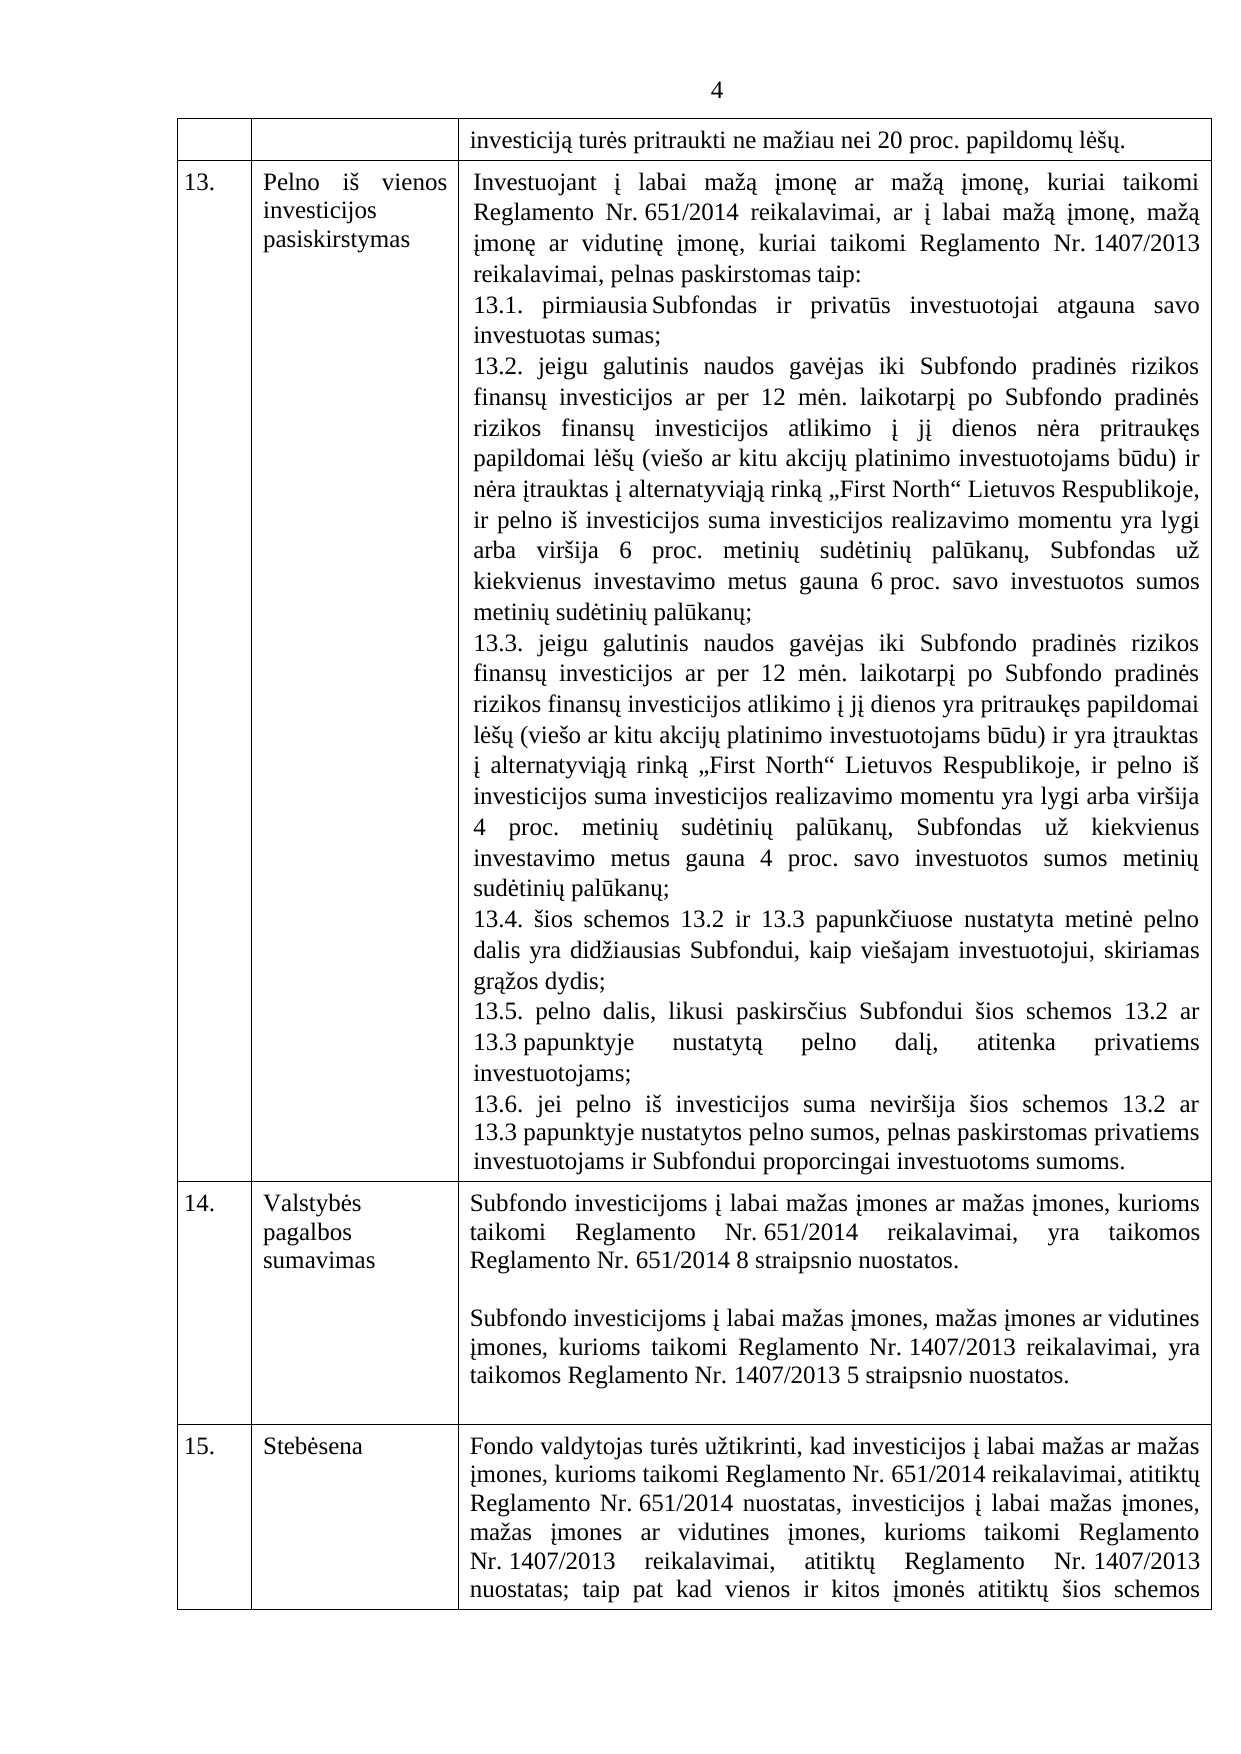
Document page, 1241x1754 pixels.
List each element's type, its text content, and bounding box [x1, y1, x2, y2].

table_cell Valstybės pagalbos sumavimas [252, 1182, 458, 1424]
table_cell [178, 119, 251, 160]
table_cell Pelno iš vienos investicijos pasiskirstymas [252, 161, 458, 1181]
table_cell Investuojant į labai mažą įmonę ar mažą įmonę, kuriai taikomi Reglamento Nr. 651/2014 reikalavimai, ar į labai mažą įmonę, mažą įmonę ar vidutinę įmonę, kuriai taikomi Reglamento Nr. 1407/2013 reikalavimai, pelnas paskirstomas taip: 13.1. pirmiausia Subfondas ir privatūs investuotojai atgauna savo investuotas sumas; 13.2. jeigu galutinis naudos gavėjas iki Subfondo pradinės rizikos finansų investicijos ar per 12 mėn. laikotarpį po Subfondo pradinės rizikos finansų investicijos atlikimo į jį dienos nėra pritraukęs papildomai lėšų (viešo ar kitu akcijų platinimo investuotojams būdu) ir nėra įtrauktas į alternatyviąją rinką „First North“ Lietuvos Respublikoje, ir pelno iš investicijos suma investicijos realizavimo momentu yra lygi arba viršija 6 proc. metinių sudėtinių palūkanų, Subfondas už kiekvienus investavimo metus gauna 6 proc. savo investuotos sumos metinių sudėtinių palūkanų; 13.3. jeigu galutinis naudos gavėjas iki Subfondo pradinės rizikos finansų investicijos ar per 12 mėn. laikotarpį po Subfondo pradinės rizikos finansų investicijos atlikimo į jį dienos yra pritraukęs papildomai lėšų (viešo ar kitu akcijų platinimo investuotojams būdu) ir yra įtrauktas į alternatyviąją rinką „First North“ Lietuvos Respublikoje, ir pelno iš investicijos suma investicijos realizavimo momentu yra lygi arba viršija 4 proc. metinių sudėtinių palūkanų, Subfondas už kiekvienus investavimo metus gauna 4 proc. savo investuotos sumos metinių sudėtinių palūkanų; 13.4. šios schemos 13.2 ir 13.3 papunkčiuose nustatyta metinė pelno dalis yra didžiausias Subfondui, kaip viešajam investuotojui, skiriamas grąžos dydis; 13.5. pelno dalis, likusi paskirsčius Subfondui šios schemos 13.2 ar 13.3 papunktyje nustatytą pelno dalį, atitenka privatiems investuotojams; 13.6. jei pelno iš investicijos suma neviršija šios schemos 13.2 ar 13.3 papunktyje nustatytos pelno sumos, pelnas paskirstomas privatiems investuotojams ir Subfondui proporcingai investuotoms sumoms. [459, 161, 1211, 1181]
table_cell 14. [178, 1182, 251, 1424]
table_cell Subfondo investicijoms į labai mažas įmones ar mažas įmones, kurioms taikomi Reglamento Nr. 651/2014 reikalavimai, yra taikomos Reglamento Nr. 651/2014 8 straipsnio nuostatos. Subfondo investicijoms į labai mažas įmones, mažas įmones ar vidutines įmones, kurioms taikomi Reglamento Nr. 1407/2013 reikalavimai, yra taikomos Reglamento Nr. 1407/2013 5 straipsnio nuostatos. [459, 1182, 1211, 1424]
table_cell investiciją turės pritraukti ne mažiau nei 20 proc. papildomų lėšų. [459, 119, 1211, 160]
table_cell Stebėsena [252, 1425, 458, 1609]
table_cell 13. [178, 161, 251, 1181]
table_cell 15. [178, 1425, 251, 1609]
table_cell [252, 119, 458, 160]
table_cell Fondo valdytojas turės užtikrinti, kad investicijos į labai mažas ar mažas įmones, kurioms taikomi Reglamento Nr. 651/2014 reikalavimai, atitiktų Reglamento Nr. 651/2014 nuostatas, investicijos į labai mažas įmones, mažas įmones ar vidutines įmones, kurioms taikomi Reglamento Nr. 1407/2013 reikalavimai, atitiktų Reglamento Nr. 1407/2013 nuostatas; taip pat kad vienos ir kitos įmonės atitiktų šios schemos [459, 1425, 1211, 1609]
